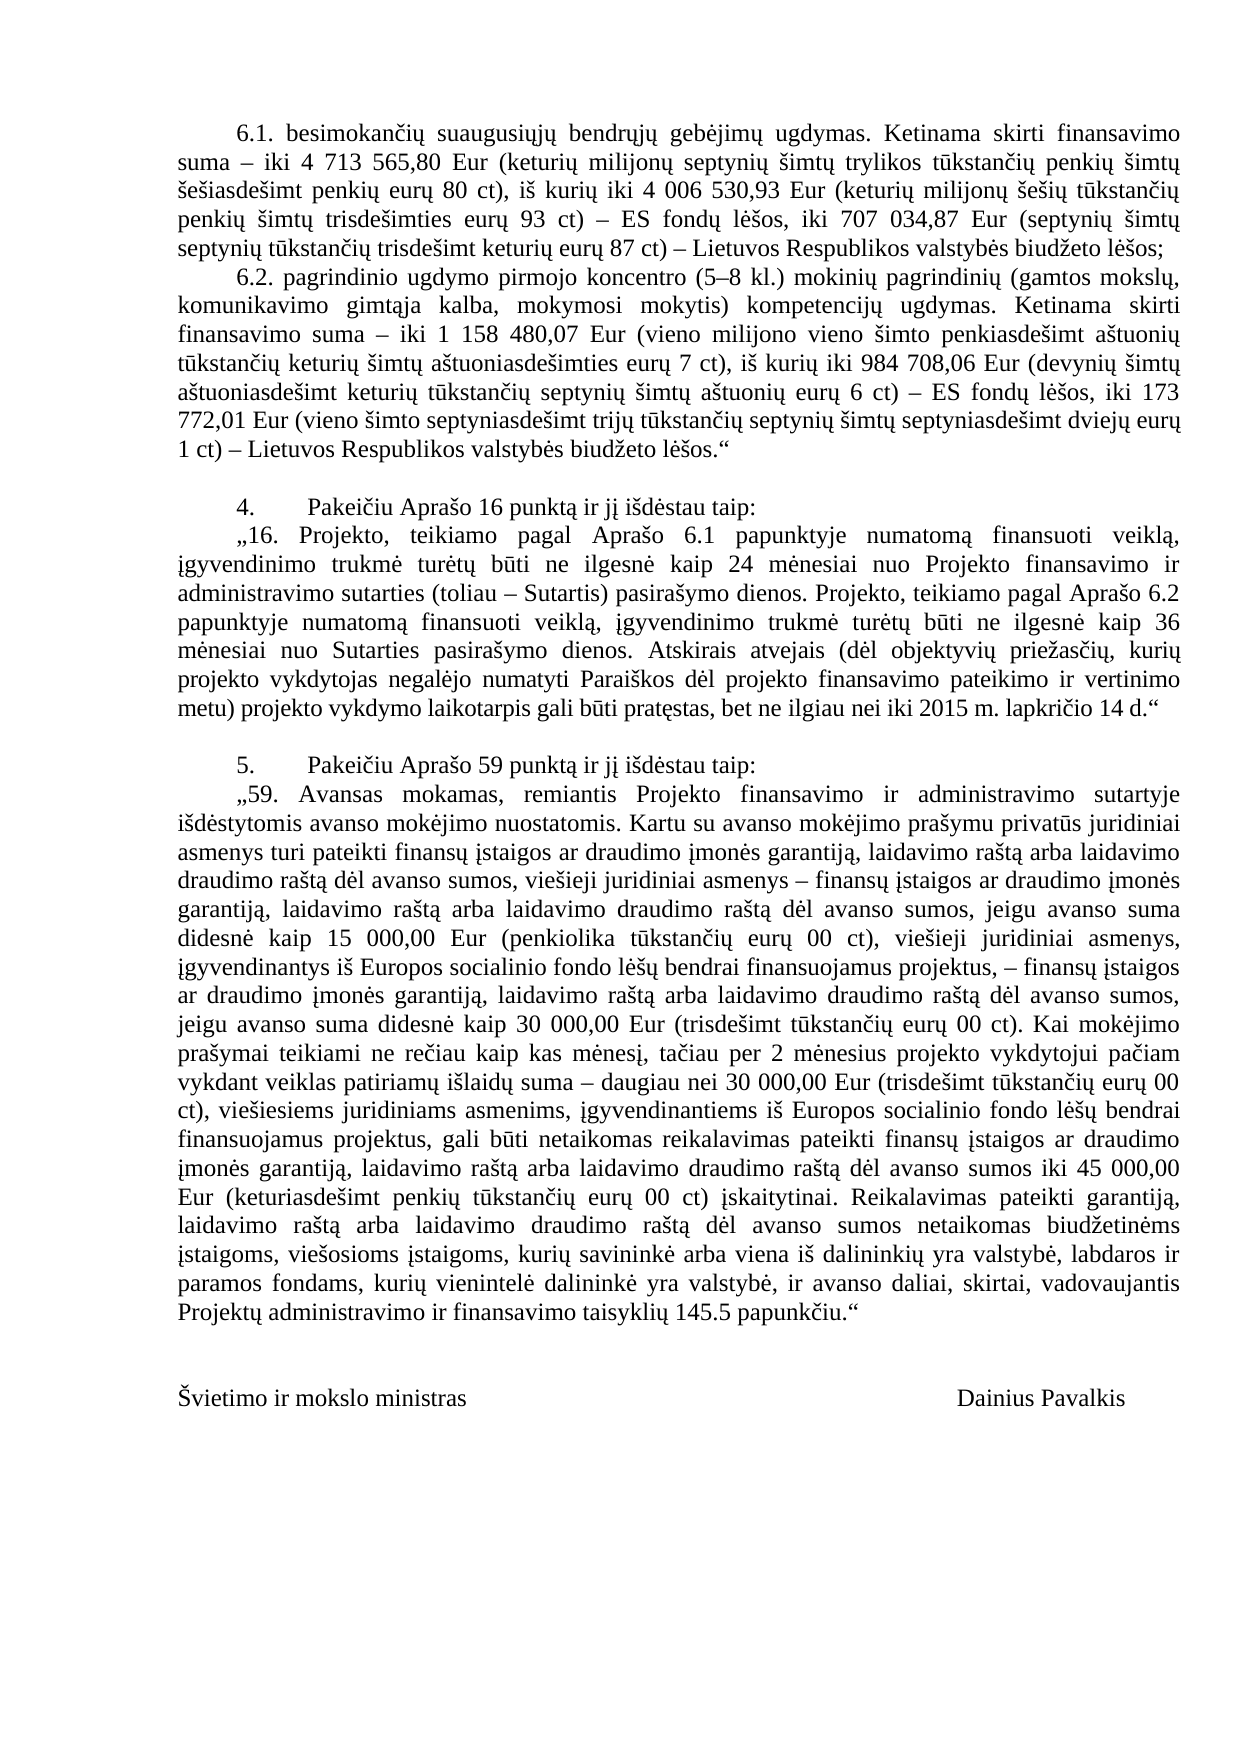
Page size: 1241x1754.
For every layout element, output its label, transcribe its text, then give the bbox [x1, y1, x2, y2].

text 5. Pakeičiu Aprašo 59 punktą ir jį išdėstau taip: [177, 751, 1181, 779]
text 6.2. pagrindinio ugdymo pirmojo koncentro (5–8 kl.) mokinių pagrindinių (gamtos mokslų, komunikavimo gimtąja kalba, mokymosi mokytis) kompetencijų ugdymas. Ketinama skirti finansavimo suma – iki 1 158 480,07 Eur (vieno milijono vieno šimto penkiasdešimt aštuonių tūkstančių keturių šimtų aštuoniasdešimties eurų 7 ct), iš kurių iki 984 708,06 Eur (devynių šimtų aštuoniasdešimt keturių tūkstančių septynių šimtų aštuonių eurų 6 ct) – ES fondų lėšos, iki 173 772,01 Eur (vieno šimto septyniasdešimt trijų tūkstančių septynių šimtų septyniasdešimt dviejų eurų 1 ct) – Lietuvos Respublikos valstybės biudžeto lėšos.“ [177, 262, 1181, 463]
text „59. Avansas mokamas, remiantis Projekto finansavimo ir administravimo sutartyje išdėstytomis avanso mokėjimo nuostatomis. Kartu su avanso mokėjimo prašymu privatūs juridiniai asmenys turi pateikti finansų įstaigos ar draudimo įmonės garantiją, laidavimo raštą arba laidavimo draudimo raštą dėl avanso sumos, viešieji juridiniai asmenys – finansų įstaigos ar draudimo įmonės garantiją, laidavimo raštą arba laidavimo draudimo raštą dėl avanso sumos, jeigu avanso suma didesnė kaip 15 000,00 Eur (penkiolika tūkstančių eurų 00 ct), viešieji juridiniai asmenys, įgyvendinantys iš Europos socialinio fondo lėšų bendrai finansuojamus projektus, – finansų įstaigos ar draudimo įmonės garantiją, laidavimo raštą arba laidavimo draudimo raštą dėl avanso sumos, jeigu avanso suma didesnė kaip 30 000,00 Eur (trisdešimt tūkstančių eurų 00 ct). Kai mokėjimo prašymai teikiami ne rečiau kaip kas mėnesį, tačiau per 2 mėnesius projekto vykdytojui pačiam vykdant veiklas patiriamų išlaidų suma – daugiau nei 30 000,00 Eur (trisdešimt tūkstančių eurų 00 ct), viešiesiems juridiniams asmenims, įgyvendinantiems iš Europos socialinio fondo lėšų bendrai finansuojamus projektus, gali būti netaikomas reikalavimas pateikti finansų įstaigos ar draudimo įmonės garantiją, laidavimo raštą arba laidavimo draudimo raštą dėl avanso sumos iki 45 000,00 Eur (keturiasdešimt penkių tūkstančių eurų 00 ct) įskaitytinai. Reikalavimas pateikti garantiją, laidavimo raštą arba laidavimo draudimo raštą dėl avanso sumos netaikomas biudžetinėms įstaigoms, viešosioms įstaigoms, kurių savininkė arba viena iš dalininkių yra valstybė, labdaros ir paramos fondams, kurių vienintelė dalininkė yra valstybė, ir avanso daliai, skirtai, vadovaujantis Projektų administravimo ir finansavimo taisyklių 145.5 papunkčiu.“ [177, 779, 1181, 1326]
text 6.1. besimokančių suaugusiųjų bendrųjų gebėjimų ugdymas. Ketinama skirti finansavimo suma – iki 4 713 565,80 Eur (keturių milijonų septynių šimtų trylikos tūkstančių penkių šimtų šešiasdešimt penkių eurų 80 ct), iš kurių iki 4 006 530,93 Eur (keturių milijonų šešių tūkstančių penkių šimtų trisdešimties eurų 93 ct) – ES fondų lėšos, iki 707 034,87 Eur (septynių šimtų septynių tūkstančių trisdešimt keturių eurų 87 ct) – Lietuvos Respublikos valstybės biudžeto lėšos; [177, 118, 1181, 262]
text 4. Pakeičiu Aprašo 16 punktą ir jį išdėstau taip: [177, 492, 1181, 521]
text „16. Projekto, teikiamo pagal Aprašo 6.1 papunktyje numatomą finansuoti veiklą, įgyvendinimo trukmė turėtų būti ne ilgesnė kaip 24 mėnesiai nuo Projekto finansavimo ir administravimo sutarties (toliau – Sutartis) pasirašymo dienos. Projekto, teikiamo pagal Aprašo 6.2 papunktyje numatomą finansuoti veiklą, įgyvendinimo trukmė turėtų būti ne ilgesnė kaip 36 mėnesiai nuo Sutarties pasirašymo dienos. Atskirais atvejais (dėl objektyvių priežasčių, kurių projekto vykdytojas negalėjo numatyti Paraiškos dėl projekto finansavimo pateikimo ir vertinimo metu) projekto vykdymo laikotarpis gali būti pratęstas, bet ne ilgiau nei iki 2015 m. lapkričio 14 d.“ [177, 521, 1181, 722]
text Švietimo ir mokslo ministras Dainius Pavalkis [177, 1383, 1181, 1412]
